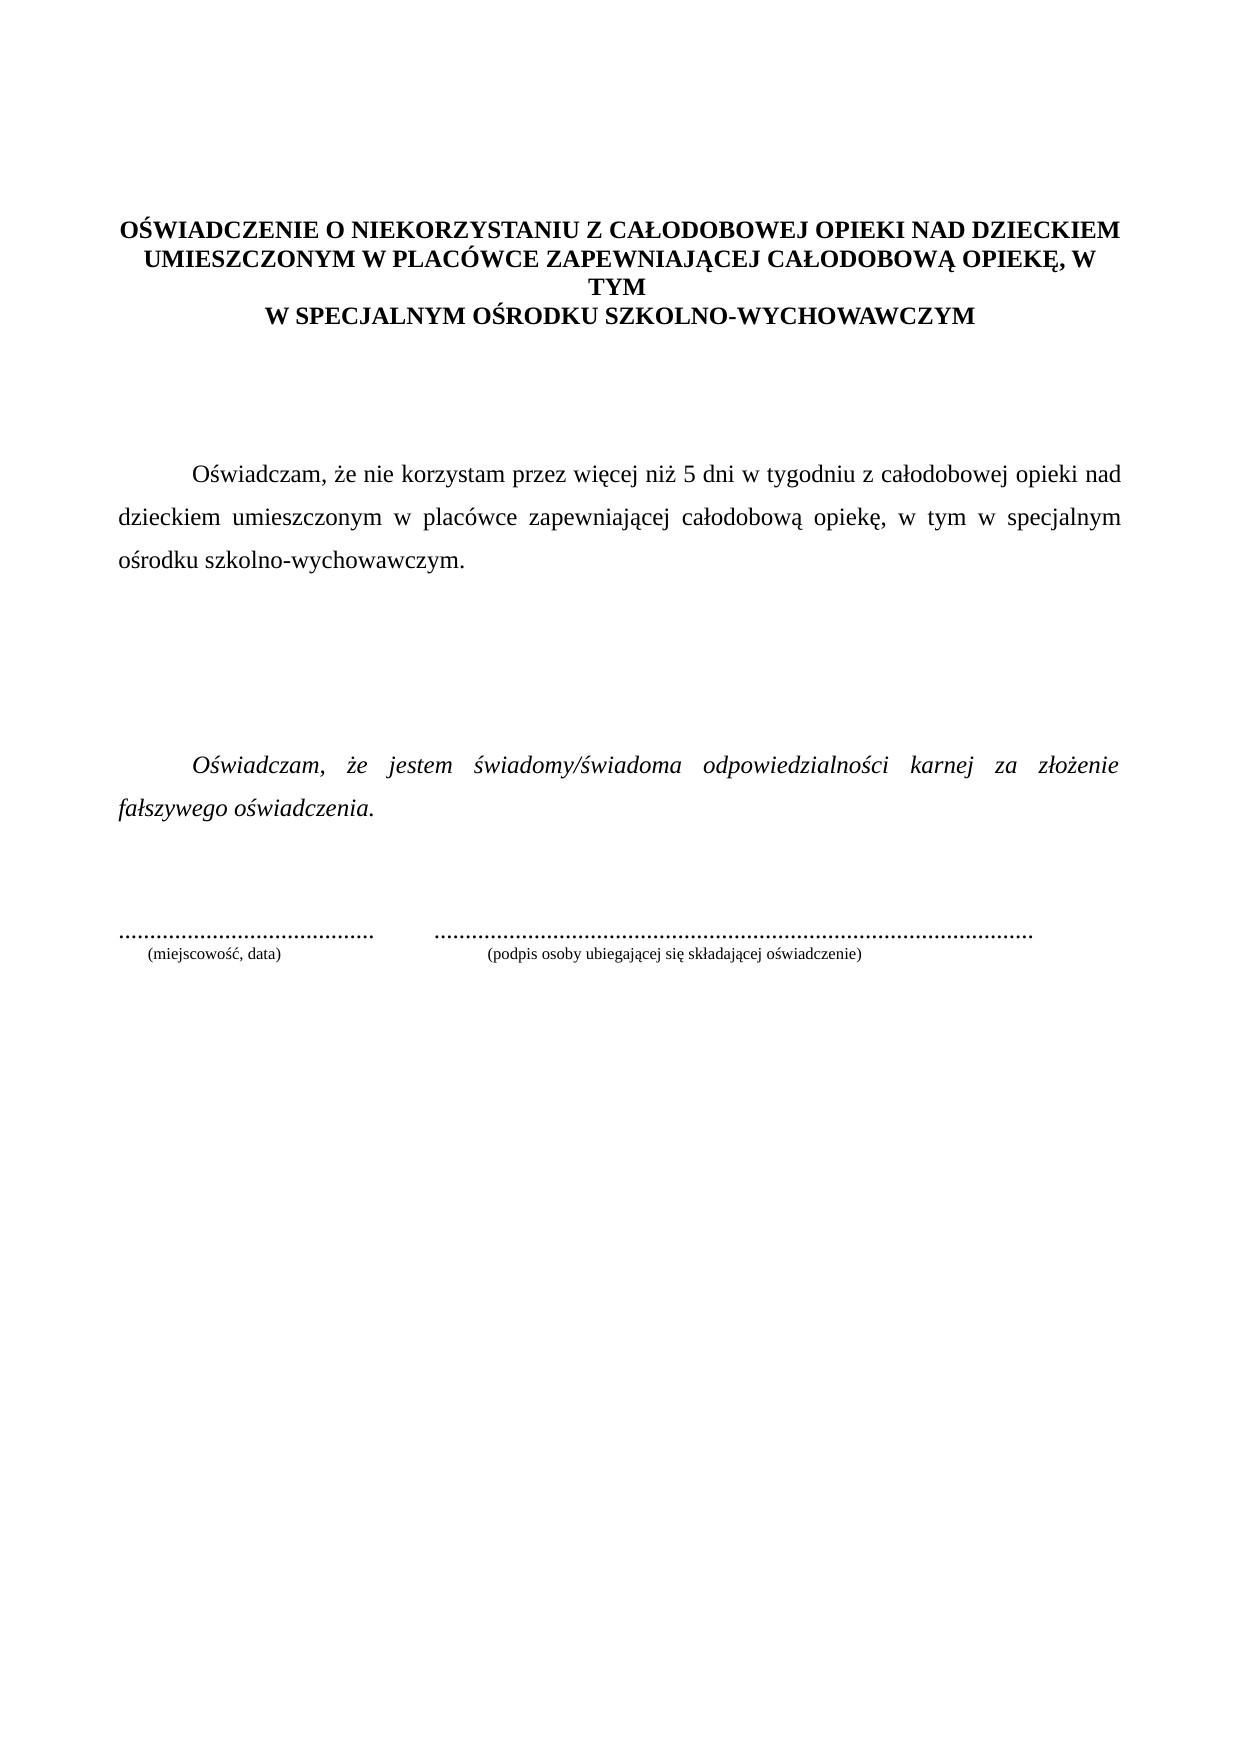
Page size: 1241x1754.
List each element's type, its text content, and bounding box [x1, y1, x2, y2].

text OŚWIADCZENIE O NIEKORZYSTANIU Z CAŁODOBOWEJ OPIEKI NAD DZIECKIEM UMIESZCZONYM W PLACÓWCE ZAPEWNIAJĄCEJ CAŁODOBOWĄ OPIEKĘ, W TYM W SPECJALNYM OŚRODKU SZKOLNO-WYCHOWAWCZYM [118, 215, 1122, 330]
text Oświadczam, że nie korzystam przez więcej niż 5 dni w tygodniu z całodobowej opieki nad dzieckiem umieszczonym w placówce zapewniającej całodobową opiekę, w tym w specjalnym ośrodku szkolno-wychowawczym. [118, 459, 1122, 574]
text (miejscowość, data) (podpis osoby ubiegającej się składającej oświadczenie) [118, 944, 1122, 963]
text Oświadczam, że jestem świadomy/świadoma odpowiedzialności karnej za złożenie fałszywego oświadczenia. [118, 750, 1122, 822]
text ......................................... ................................................................................................ [118, 915, 1122, 944]
